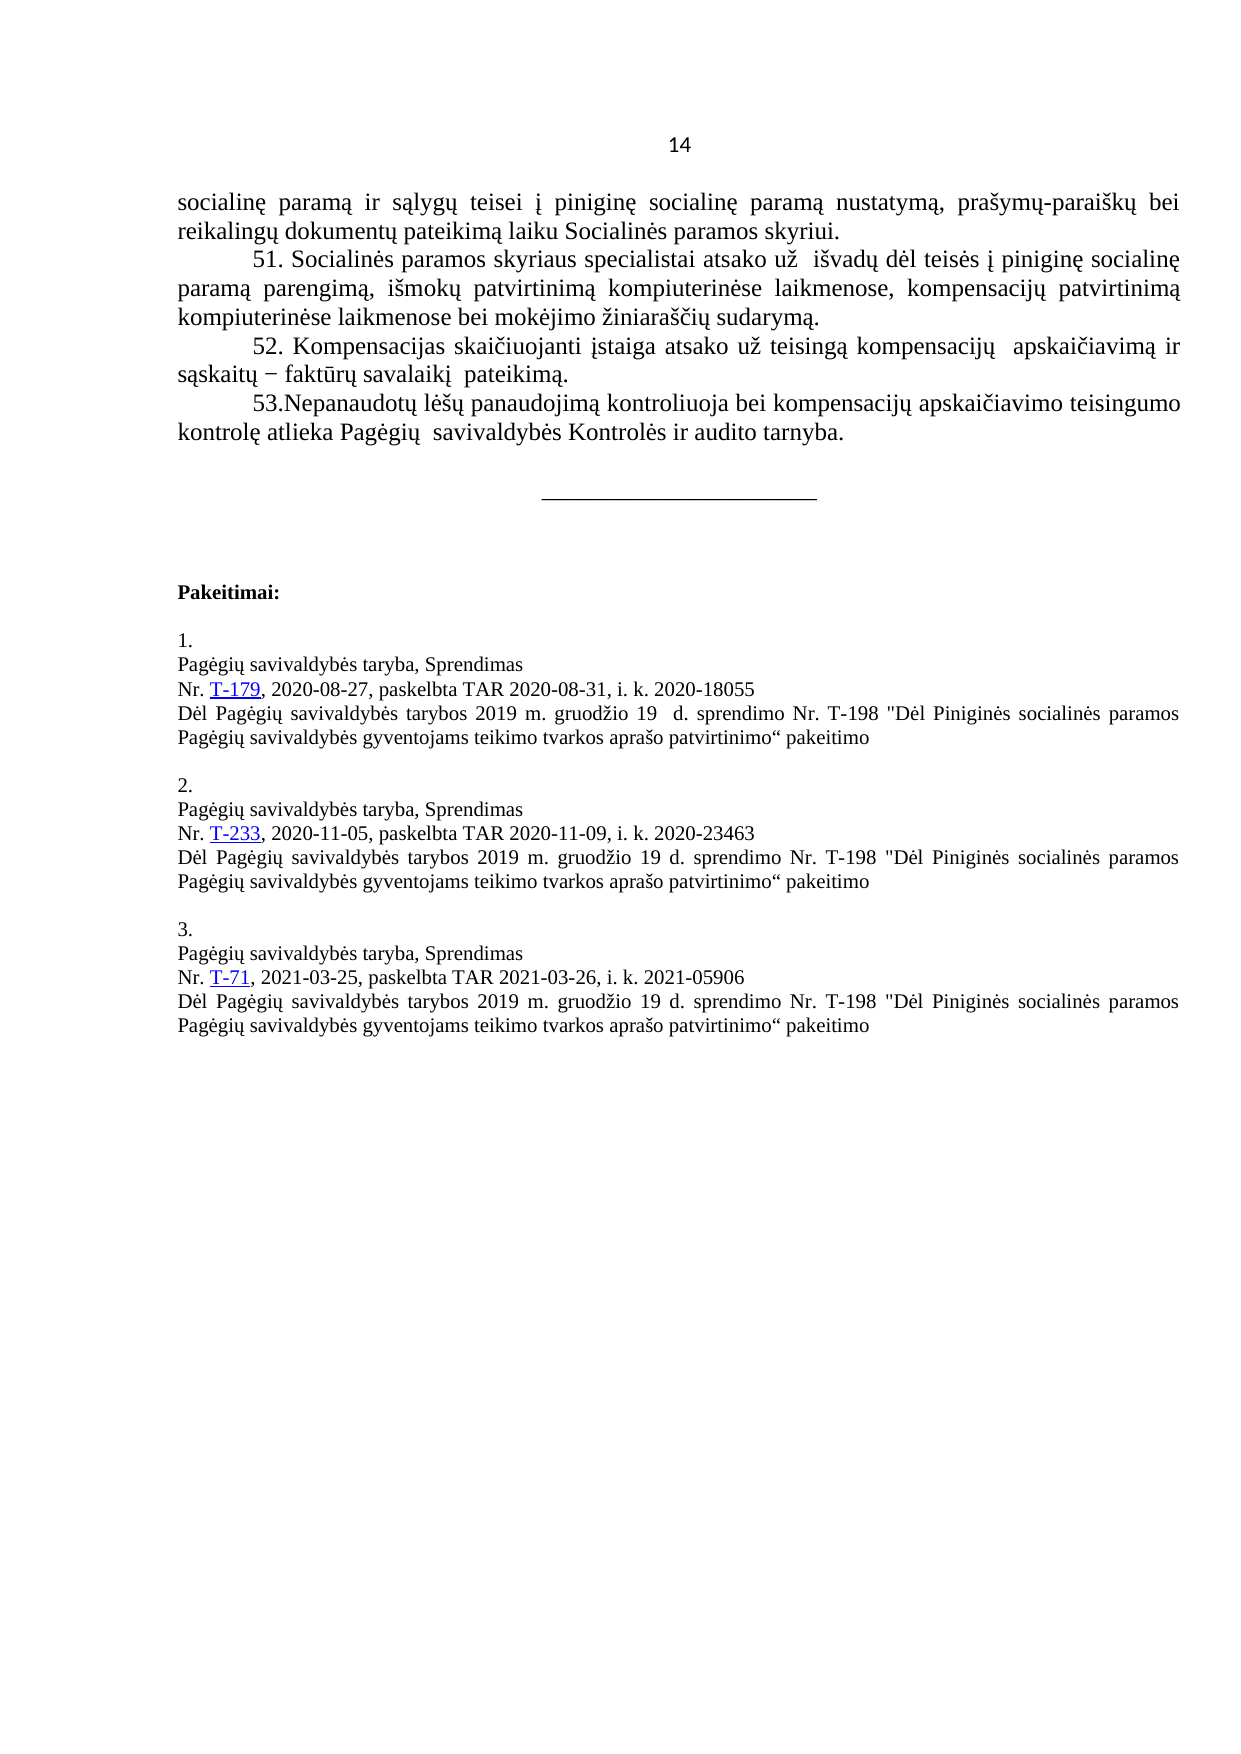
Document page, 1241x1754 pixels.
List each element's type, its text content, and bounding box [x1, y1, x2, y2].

text Pagėgių savivaldybės taryba, Sprendimas [177, 652, 1181, 676]
text socialinę paramą ir sąlygų teisei į piniginę socialinę paramą nustatymą, prašymų-paraiškų bei reikalingų dokumentų pateikimą laiku Socialinės paramos skyriui. [177, 187, 1181, 244]
text 2. [177, 773, 1181, 797]
text 53.Nepanaudotų lėšų panaudojimą kontroliuoja bei kompensacijų apskaičiavimo teisingumo kontrolę atlieka Pagėgių savivaldybės Kontrolės ir audito tarnyba. [177, 388, 1181, 446]
text ______________________ [177, 474, 1181, 503]
text Pagėgių savivaldybės taryba, Sprendimas [177, 797, 1181, 821]
text Pakeitimai: [177, 580, 1181, 604]
text Nr. T-179, 2020-08-27, paskelbta TAR 2020-08-31, i. k. 2020-18055 [177, 676, 1181, 701]
text Dėl Pagėgių savivaldybės tarybos 2019 m. gruodžio 19 d. sprendimo Nr. T-198 "Dėl Piniginės socialinės paramos Pagėgių savivaldybės gyventojams teikimo tvarkos aprašo patvirtinimo“ pakeitimo [177, 989, 1181, 1037]
text Nr. T-233, 2020-11-05, paskelbta TAR 2020-11-09, i. k. 2020-23463 [177, 821, 1181, 845]
text Nr. T-71, 2021-03-25, paskelbta TAR 2021-03-26, i. k. 2021-05906 [177, 965, 1181, 989]
text 52. Kompensacijas skaičiuojanti įstaiga atsako už teisingą kompensacijų apskaičiavimą ir sąskaitų − faktūrų savalaikį pateikimą. [177, 331, 1181, 388]
text Dėl Pagėgių savivaldybės tarybos 2019 m. gruodžio 19 d. sprendimo Nr. T-198 "Dėl Piniginės socialinės paramos Pagėgių savivaldybės gyventojams teikimo tvarkos aprašo patvirtinimo“ pakeitimo [177, 845, 1181, 893]
text Dėl Pagėgių savivaldybės tarybos 2019 m. gruodžio 19 d. sprendimo Nr. T-198 "Dėl Piniginės socialinės paramos Pagėgių savivaldybės gyventojams teikimo tvarkos aprašo patvirtinimo“ pakeitimo [177, 701, 1181, 749]
text 1. [177, 628, 1181, 652]
text 3. [177, 917, 1181, 941]
text Pagėgių savivaldybės taryba, Sprendimas [177, 941, 1181, 965]
text 51. Socialinės paramos skyriaus specialistai atsako už išvadų dėl teisės į piniginę socialinę paramą parengimą, išmokų patvirtinimą kompiuterinėse laikmenose, kompensacijų patvirtinimą kompiuterinėse laikmenose bei mokėjimo žiniaraščių sudarymą. [177, 244, 1181, 331]
